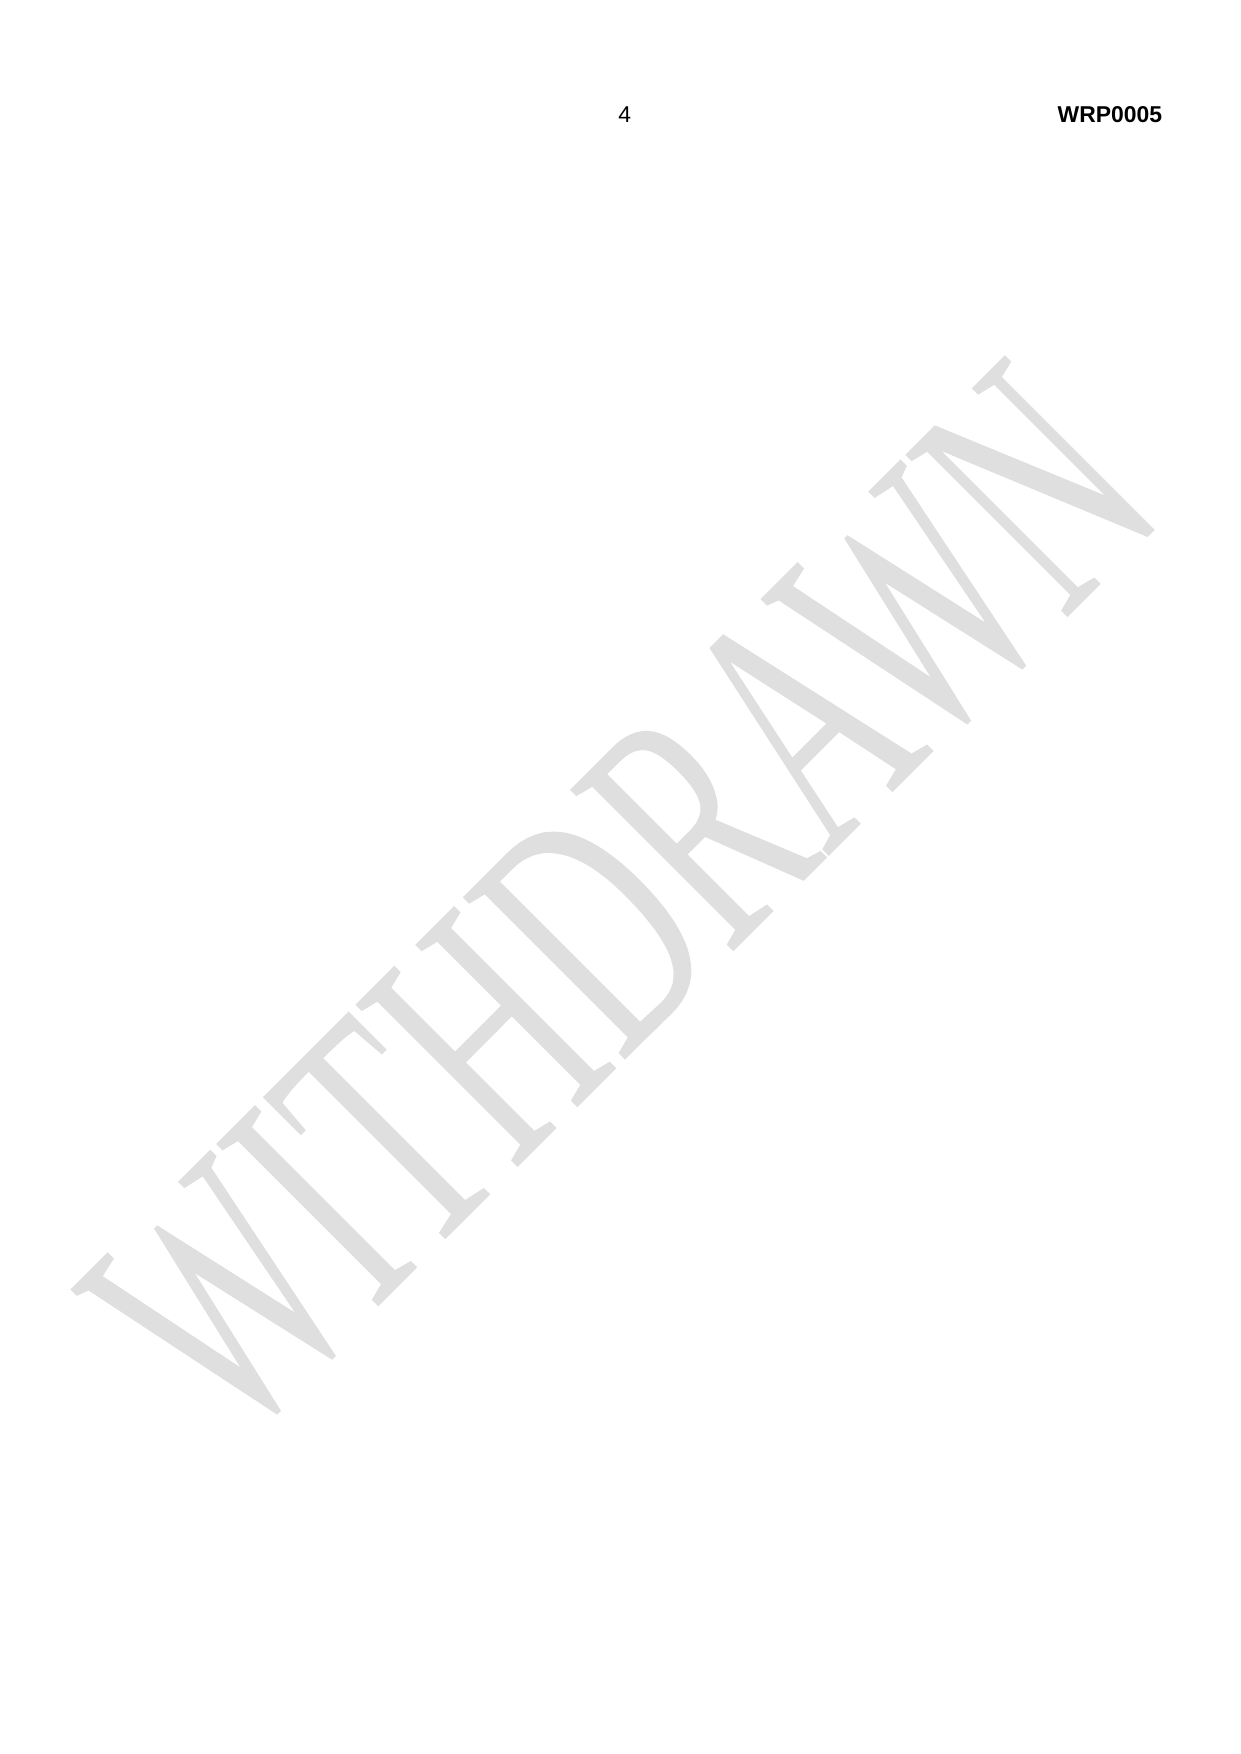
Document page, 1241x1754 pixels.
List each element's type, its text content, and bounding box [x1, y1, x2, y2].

text 4 WRP0005 [618, 102, 1162, 128]
